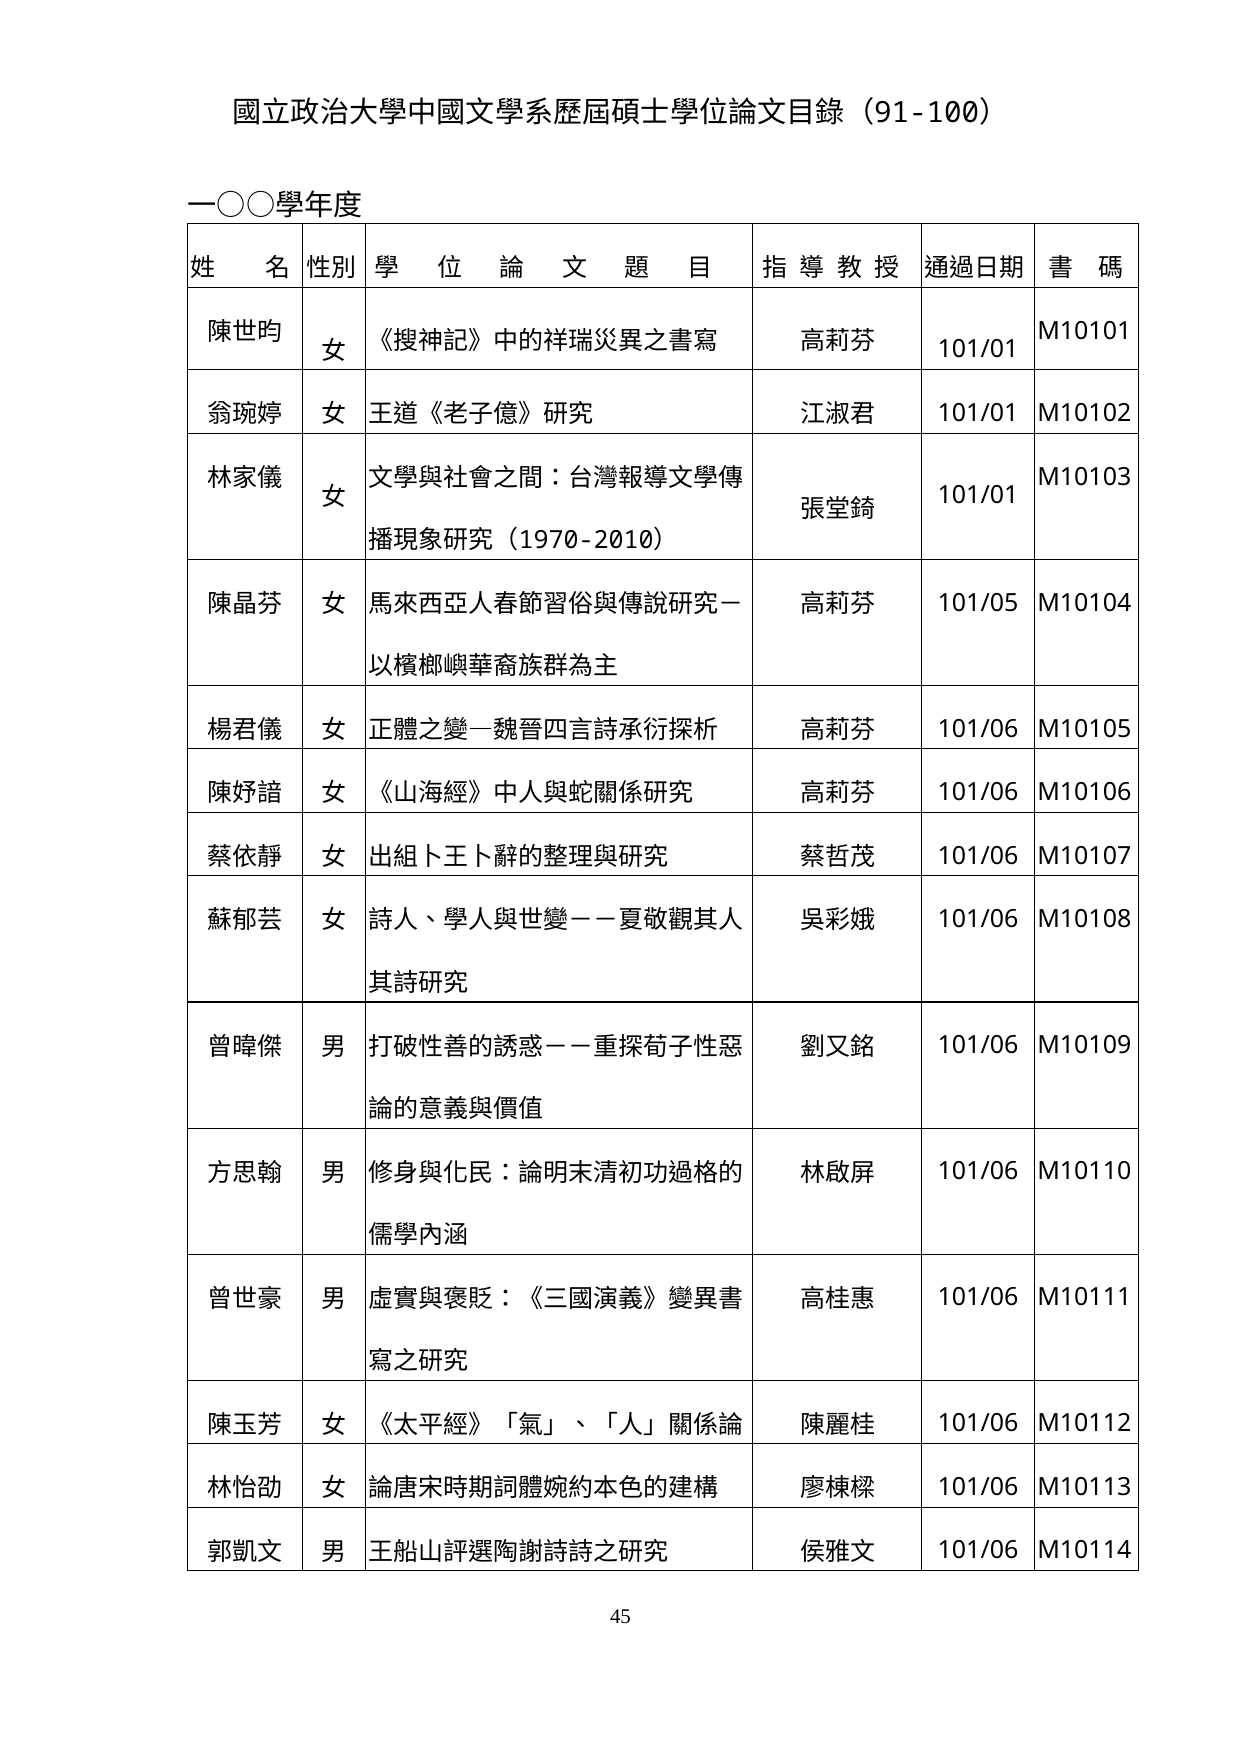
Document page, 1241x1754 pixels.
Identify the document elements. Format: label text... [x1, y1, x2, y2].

table_cell 楊君儀 [188, 686, 302, 748]
table_cell 101/06 [922, 1129, 1034, 1253]
table_cell 林家儀 [188, 434, 302, 559]
table_cell 101/05 [922, 560, 1034, 685]
table_cell M10110 [1035, 1129, 1138, 1253]
table_cell M10113 [1035, 1444, 1138, 1507]
table_cell M10106 [1035, 749, 1138, 812]
table_cell 女 [303, 560, 365, 685]
table_header 性別 [303, 224, 365, 287]
table_cell 蔡哲茂 [753, 813, 921, 875]
table_cell M10111 [1035, 1255, 1138, 1379]
table_cell 廖棟樑 [753, 1444, 921, 1507]
table_cell 《山海經》中人與蛇關係研究 [366, 749, 752, 812]
table_cell M10105 [1035, 686, 1138, 748]
table_cell 高莉芬 [753, 686, 921, 748]
table_cell M10109 [1035, 1003, 1138, 1127]
table_cell 101/06 [922, 686, 1034, 748]
table_cell 虛實與褒貶：《三國演義》變異書寫之研究 [366, 1255, 752, 1379]
table_cell 女 [303, 749, 365, 812]
table_cell 修身與化民：論明末清初功過格的儒學內涵 [366, 1129, 752, 1253]
table_cell 男 [303, 1255, 365, 1379]
table_cell 101/06 [922, 1508, 1034, 1570]
table_cell 女 [303, 370, 365, 433]
table_cell 陳晶芬 [188, 560, 302, 685]
table_cell M10103 [1035, 434, 1138, 559]
table_cell 文學與社會之間：台灣報導文學傳播現象研究（1970-2010） [366, 434, 752, 559]
table_cell M10102 [1035, 370, 1138, 433]
table_cell 郭凱文 [188, 1508, 302, 1570]
table_cell 林怡劭 [188, 1444, 302, 1507]
table_cell 《太平經》「氣」、「人」關係論 [366, 1381, 752, 1443]
table_cell M10108 [1035, 876, 1138, 1001]
table_cell 張堂錡 [753, 434, 921, 559]
table_cell 正體之變—魏晉四言詩承衍探析 [366, 686, 752, 748]
table_cell 陳世昀 [188, 288, 302, 369]
table_cell 陳玉芳 [188, 1381, 302, 1443]
table_cell 101/06 [922, 813, 1034, 875]
table_cell 101/06 [922, 1381, 1034, 1443]
table_cell 女 [303, 288, 365, 369]
table_cell 女 [303, 1444, 365, 1507]
table_cell 高莉芬 [753, 560, 921, 685]
table_cell 劉又銘 [753, 1003, 921, 1127]
table_cell M10104 [1035, 560, 1138, 685]
table_cell M10101 [1035, 288, 1138, 369]
table_cell 陳麗桂 [753, 1381, 921, 1443]
table_cell 101/01 [922, 370, 1034, 433]
table_cell 江淑君 [753, 370, 921, 433]
table_header 姓 名 [188, 224, 302, 287]
table_cell 男 [303, 1129, 365, 1253]
table_header 學 位 論 文 題 目 [366, 224, 752, 287]
table_cell 打破性善的誘惑－－重探荀子性惡論的意義與價值 [366, 1003, 752, 1127]
table_cell 101/06 [922, 876, 1034, 1001]
table_cell 101/06 [922, 749, 1034, 812]
table_cell M10107 [1035, 813, 1138, 875]
table_cell 詩人、學人與世變－－夏敬觀其人其詩研究 [366, 876, 752, 1001]
table_cell 馬來西亞人春節習俗與傳說研究－以檳榔嶼華裔族群為主 [366, 560, 752, 685]
table_cell 蘇郁芸 [188, 876, 302, 1001]
table_cell 王船山評選陶謝詩詩之研究 [366, 1508, 752, 1570]
table_cell 101/06 [922, 1255, 1034, 1379]
table_cell M10112 [1035, 1381, 1138, 1443]
table_header 通過日期 [922, 224, 1034, 287]
table_cell 101/01 [922, 434, 1034, 559]
table_cell 高桂惠 [753, 1255, 921, 1379]
table_cell 101/01 [922, 288, 1034, 369]
table_cell 男 [303, 1003, 365, 1127]
table_cell 林啟屏 [753, 1129, 921, 1253]
table_cell 女 [303, 434, 365, 559]
table_cell 101/06 [922, 1444, 1034, 1507]
table_cell 出組卜王卜辭的整理與研究 [366, 813, 752, 875]
table_cell 女 [303, 1381, 365, 1443]
table_cell 陳妤諳 [188, 749, 302, 812]
table_cell 高莉芬 [753, 749, 921, 812]
table_cell 曾世豪 [188, 1255, 302, 1379]
table_cell 蔡依靜 [188, 813, 302, 875]
table_cell 《搜神記》中的祥瑞災異之書寫 [366, 288, 752, 369]
table_cell 女 [303, 686, 365, 748]
table_cell 男 [303, 1508, 365, 1570]
table_cell 翁琬婷 [188, 370, 302, 433]
text 一○○學年度 [187, 161, 1053, 223]
table_cell 女 [303, 876, 365, 1001]
table_cell 侯雅文 [753, 1508, 921, 1570]
table_cell 高莉芬 [753, 288, 921, 369]
table_header 書 碼 [1035, 224, 1138, 287]
table_cell 論唐宋時期詞體婉約本色的建構 [366, 1444, 752, 1507]
table_cell 曾暐傑 [188, 1003, 302, 1127]
table_cell M10114 [1035, 1508, 1138, 1570]
table_header 指 導 教 授 [753, 224, 921, 287]
table_cell 方思翰 [188, 1129, 302, 1253]
table_cell 女 [303, 813, 365, 875]
table_cell 吳彩娥 [753, 876, 921, 1001]
table_cell 101/06 [922, 1003, 1034, 1127]
table_cell 王道《老子億》研究 [366, 370, 752, 433]
